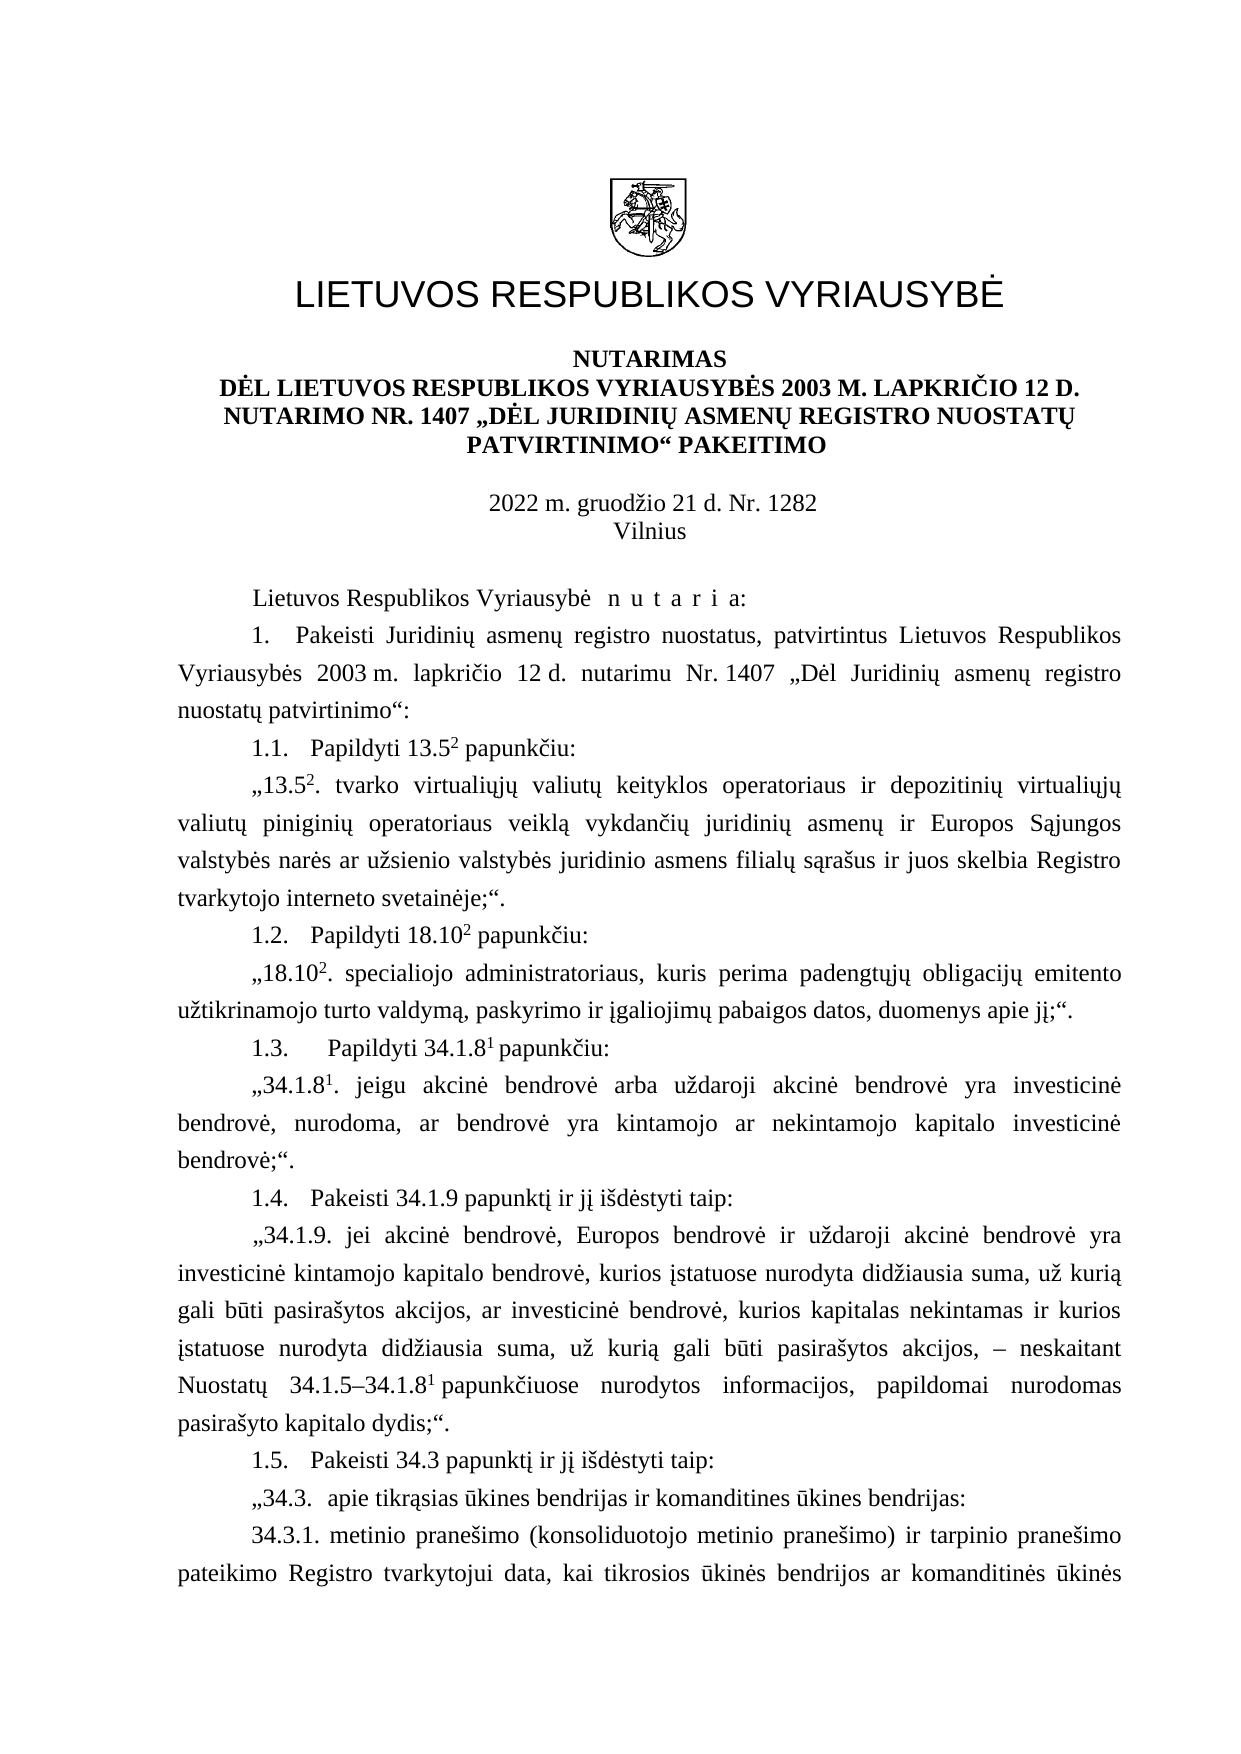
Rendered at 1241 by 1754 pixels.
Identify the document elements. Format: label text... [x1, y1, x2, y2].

text „34.1.81. jeigu akcinė bendrovė arba uždaroji akcinė bendrovė yra investicinė bendrovė, nurodoma, ar bendrovė yra kintamojo ar nekintamojo kapitalo investicinė bendrovė;“. [177, 1061, 1122, 1174]
text 1.2. Papildyti 18.102 papunkčiu: [177, 911, 1122, 949]
text 2022 m. gruodžio 21 d. Nr. 1282 [177, 488, 1122, 516]
text 1.3. Papildyti 34.1.81 papunkčiu: [177, 1024, 1122, 1061]
text Vilnius [177, 516, 1122, 545]
text 1.4. Pakeisti 34.1.9 papunktį ir jį išdėstyti taip: [177, 1174, 1122, 1211]
text „34.1.9. jei akcinė bendrovė, Europos bendrovė ir uždaroji akcinė bendrovė yra investicinė kintamojo kapitalo bendrovė, kurios įstatuose nurodyta didžiausia suma, už kurią gali būti pasirašytos akcijos, ar investicinė bendrovė, kurios kapitalas nekintamas ir kurios įstatuose nurodyta didžiausia suma, už kurią gali būti pasirašytos akcijos, – neskaitant Nuostatų 34.1.5–34.1.81 papunkčiuose nurodytos informacijos, papildomai nurodomas pasirašyto kapitalo dydis;“. [177, 1211, 1122, 1436]
text 1. Pakeisti Juridinių asmenų registro nuostatus, patvirtintus Lietuvos Respublikos Vyriausybės 2003 m. lapkričio 12 d. nutarimu Nr. 1407 „Dėl Juridinių asmenų registro nuostatų patvirtinimo“: [177, 611, 1122, 724]
text „34.3. apie tikrąsias ūkines bendrijas ir komanditines ūkines bendrijas: [177, 1474, 1122, 1511]
text „13.52. tvarko virtualiųjų valiutų keityklos operatoriaus ir depozitinių virtualiųjų valiutų piniginių operatoriaus veiklą vykdančių juridinių asmenų ir Europos Sąjungos valstybės narės ar užsienio valstybės juridinio asmens filialų sąrašus ir juos skelbia Registro tvarkytojo interneto svetainėje;“. [177, 761, 1122, 911]
text 1.5. Pakeisti 34.3 papunktį ir jį išdėstyti taip: [177, 1436, 1122, 1474]
text DĖL LIETUVOS RESPUBLIKOS VYRIAUSYBĖS 2003 M. LAPKRIČIO 12 D. NUTARIMO NR. 1407 „DĖL JURIDINIŲ ASMENŲ REGISTRO NUOSTATŲ PATVIRTINIMO“ PAKEITIMO [177, 373, 1122, 459]
text Lietuvos Respublikos Vyriausybė [177, 272, 1122, 315]
text „18.102. specialiojo administratoriaus, kuris perima padengtųjų obligacijų emitento užtikrinamojo turto valdymą, paskyrimo ir įgaliojimų pabaigos datos, duomenys apie jį;“. [177, 949, 1122, 1024]
text 34.3.1. metinio pranešimo (konsoliduotojo metinio pranešimo) ir tarpinio pranešimo pateikimo Registro tvarkytojui data, kai tikrosios ūkinės bendrijos ar komanditinės ūkinės [177, 1511, 1122, 1586]
text 1.1. Papildyti 13.52 papunkčiu: [177, 724, 1122, 761]
text nutarimas [177, 344, 1122, 373]
text Lietuvos Respublikos Vyriausybė nutaria: [177, 574, 1122, 611]
